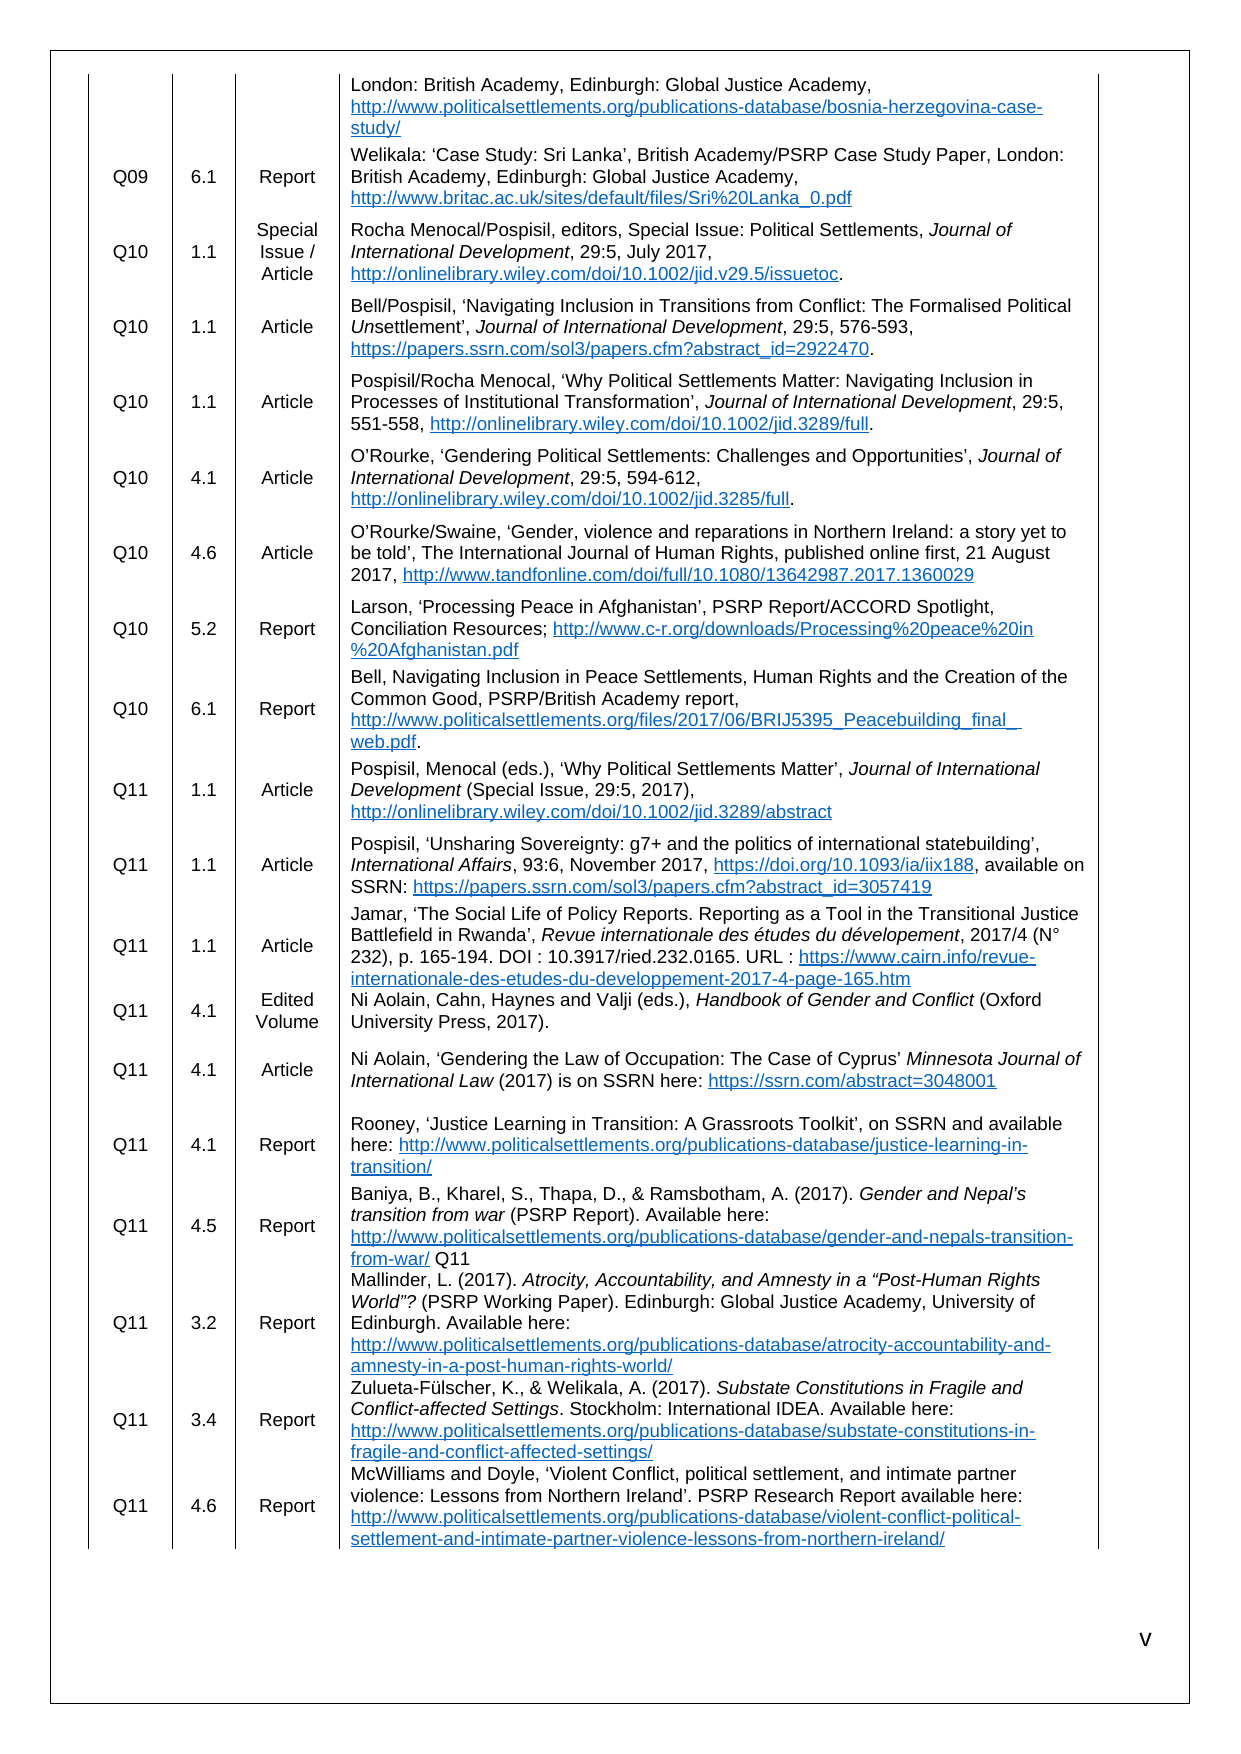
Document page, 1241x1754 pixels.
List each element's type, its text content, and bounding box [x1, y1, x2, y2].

table_cell Q10 [89, 590, 172, 666]
table_cell Ni Aolain, ‘Gendering the Law of Occupation: The Case of Cyprus’ Minnesota Journal of International Law (2017) is on SSRN here: https://ssrn.com/abstract=3048001 [340, 1032, 1098, 1107]
table_cell Edited Volume [236, 989, 339, 1032]
table_cell Pospisil, ‘Unsharing Sovereignty: g7+ and the politics of international statebuilding’, International Affairs, 93:6, November 2017, https://doi.org/10.1093/ia/iix188, available on SSRN: https://papers.ssrn.com/sol3/papers.cfm?abstract_id=3057419 [340, 827, 1098, 903]
table_cell Report [236, 1183, 339, 1269]
table_cell 1.1 [173, 289, 235, 364]
table_cell Report [236, 1463, 339, 1549]
table_cell Pospisil/Rocha Menocal, ‘Why Political Settlements Matter: Navigating Inclusion in Processes of Institutional Transformation’, Journal of International Development, 29:5, 551-558, http://onlinelibrary.wiley.com/doi/10.1002/jid.3289/full. [340, 365, 1098, 440]
table_cell Article [236, 1032, 339, 1107]
table_cell Report [236, 1377, 339, 1463]
table_cell 1.1 [173, 214, 235, 289]
table_cell Welikala: ‘Case Study: Sri Lanka’, British Academy/PSRP Case Study Paper, London: British Academy, Edinburgh: Global Justice Academy, http://www.britac.ac.uk/sites/default/files/Sri%20Lanka_0.pdf [340, 139, 1098, 214]
table_cell 3.2 [173, 1269, 235, 1377]
table_cell Report [236, 1269, 339, 1377]
table_cell Q11 [89, 752, 172, 827]
table_cell Baniya, B., Kharel, S., Thapa, D., & Ramsbotham, A. (2017). Gender and Nepal’s transition from war (PSRP Report). Available here: http://www.politicalsettlements.org/publications-database/gender-and-nepals-transition-from-war/ Q11 [340, 1183, 1098, 1269]
table_cell Q10 [89, 214, 172, 289]
table_cell McWilliams and Doyle, ‘Violent Conflict, political settlement, and intimate partner violence: Lessons from Northern Ireland’. PSRP Research Report available here: http://www.politicalsettlements.org/publications-database/violent-conflict-political-settlement-and-intimate-partner-violence-lessons-from-northern-ireland/ [340, 1463, 1098, 1549]
table_cell Pospisil, Menocal (eds.), ‘Why Political Settlements Matter’, Journal of International Development (Special Issue, 29:5, 2017), http://onlinelibrary.wiley.com/doi/10.1002/jid.3289/abstract [340, 752, 1098, 827]
table_cell 6.1 [173, 139, 235, 214]
table_cell Article [236, 440, 339, 515]
table_cell Bell, Navigating Inclusion in Peace Settlements, Human Rights and the Creation of the Common Good, PSRP/British Academy report, http://www.politicalsettlements.org/files/2017/06/BRIJ5395_Peacebuilding_final_ web.pdf. [340, 666, 1098, 752]
table_cell 4.6 [173, 515, 235, 590]
table_cell Larson, ‘Processing Peace in Afghanistan’, PSRP Report/ACCORD Spotlight, Conciliation Resources; http://www.c-r.org/downloads/Processing%20peace%20in%20Afghanistan.pdf [340, 590, 1098, 666]
table_cell 1.1 [173, 752, 235, 827]
table_cell 4.1 [173, 1032, 235, 1107]
table_cell Ni Aolain, Cahn, Haynes and Valji (eds.), Handbook of Gender and Conflict (Oxford University Press, 2017). [340, 989, 1098, 1032]
table_cell 1.1 [173, 365, 235, 440]
table_cell 4.6 [173, 1463, 235, 1549]
table_cell Mallinder, L. (2017). Atrocity, Accountability, and Amnesty in a “Post-Human Rights World”? (PSRP Working Paper). Edinburgh: Global Justice Academy, University of Edinburgh. Available here: http://www.politicalsettlements.org/publications-database/atrocity-accountability-and-amnesty-in-a-post-human-rights-world/ [340, 1269, 1098, 1377]
table_cell Article [236, 289, 339, 364]
table_cell Jamar, ‘The Social Life of Policy Reports. Reporting as a Tool in the Transitional Justice Battlefield in Rwanda’, Revue internationale des études du dévelopement, 2017/4 (N° 232), p. 165-194. DOI : 10.3917/ried.232.0165. URL : https://www.cairn.info/revue-internationale-des-etudes-du-developpement-2017-4-page-165.htm [340, 903, 1098, 989]
table_cell Article [236, 752, 339, 827]
table_cell Q11 [89, 1107, 172, 1183]
table_cell 1.1 [173, 827, 235, 903]
table_cell Q11 [89, 1183, 172, 1269]
table_cell Report [236, 666, 339, 752]
table_cell Report [236, 139, 339, 214]
table_cell Zulueta-Fülscher, K., & Welikala, A. (2017). Substate Constitutions in Fragile and Conflict-affected Settings. Stockholm: International IDEA. Available here: http://www.politicalsettlements.org/publications-database/substate-constitutions-in-fragile-and-conflict-affected-settings/ [340, 1377, 1098, 1463]
table_cell Q11 [89, 1269, 172, 1377]
table_cell Q10 [89, 666, 172, 752]
table_cell Article [236, 515, 339, 590]
table_cell [89, 74, 172, 138]
table_cell Q11 [89, 903, 172, 989]
table_cell London: British Academy, Edinburgh: Global Justice Academy, http://www.politicalsettlements.org/publications-database/bosnia-herzegovina-case-study/ [340, 74, 1098, 138]
table_cell Special Issue / Article [236, 214, 339, 289]
table_cell Rooney, ‘Justice Learning in Transition: A Grassroots Toolkit’, on SSRN and available here: http://www.politicalsettlements.org/publications-database/justice-learning-in-transition/ [340, 1107, 1098, 1183]
table_cell Report [236, 590, 339, 666]
table_cell [173, 74, 235, 138]
table_cell Q10 [89, 440, 172, 515]
table_cell Rocha Menocal/Pospisil, editors, Special Issue: Political Settlements, Journal of International Development, 29:5, July 2017, http://onlinelibrary.wiley.com/doi/10.1002/jid.v29.5/issuetoc. [340, 214, 1098, 289]
table_cell Q11 [89, 1032, 172, 1107]
table_cell Q10 [89, 365, 172, 440]
table_cell 4.1 [173, 989, 235, 1032]
table_cell Q10 [89, 289, 172, 364]
table_cell Article [236, 827, 339, 903]
table_cell Report [236, 1107, 339, 1183]
table_cell 6.1 [173, 666, 235, 752]
table_cell Q11 [89, 989, 172, 1032]
table_cell 4.1 [173, 440, 235, 515]
table_cell Q09 [89, 139, 172, 214]
table_cell O’Rourke/Swaine, ‘Gender, violence and reparations in Northern Ireland: a story yet to be told’, The International Journal of Human Rights, published online first, 21 August 2017, http://www.tandfonline.com/doi/full/10.1080/13642987.2017.1360029 [340, 515, 1098, 590]
table_cell 3.4 [173, 1377, 235, 1463]
table_cell Article [236, 365, 339, 440]
table_cell 4.5 [173, 1183, 235, 1269]
table_cell O’Rourke, ‘Gendering Political Settlements: Challenges and Opportunities’, Journal of International Development, 29:5, 594-612, http://onlinelibrary.wiley.com/doi/10.1002/jid.3285/full. [340, 440, 1098, 515]
table_cell Article [236, 903, 339, 989]
table_cell Q11 [89, 1463, 172, 1549]
table_cell Q11 [89, 827, 172, 903]
table_cell Q11 [89, 1377, 172, 1463]
table_cell 5.2 [173, 590, 235, 666]
table_cell Bell/Pospisil, ‘Navigating Inclusion in Transitions from Conflict: The Formalised Political Unsettlement’, Journal of International Development, 29:5, 576-593, https://papers.ssrn.com/sol3/papers.cfm?abstract_id=2922470. [340, 289, 1098, 364]
table_cell 1.1 [173, 903, 235, 989]
table_cell Q10 [89, 515, 172, 590]
table_cell [236, 74, 339, 138]
table_cell 4.1 [173, 1107, 235, 1183]
